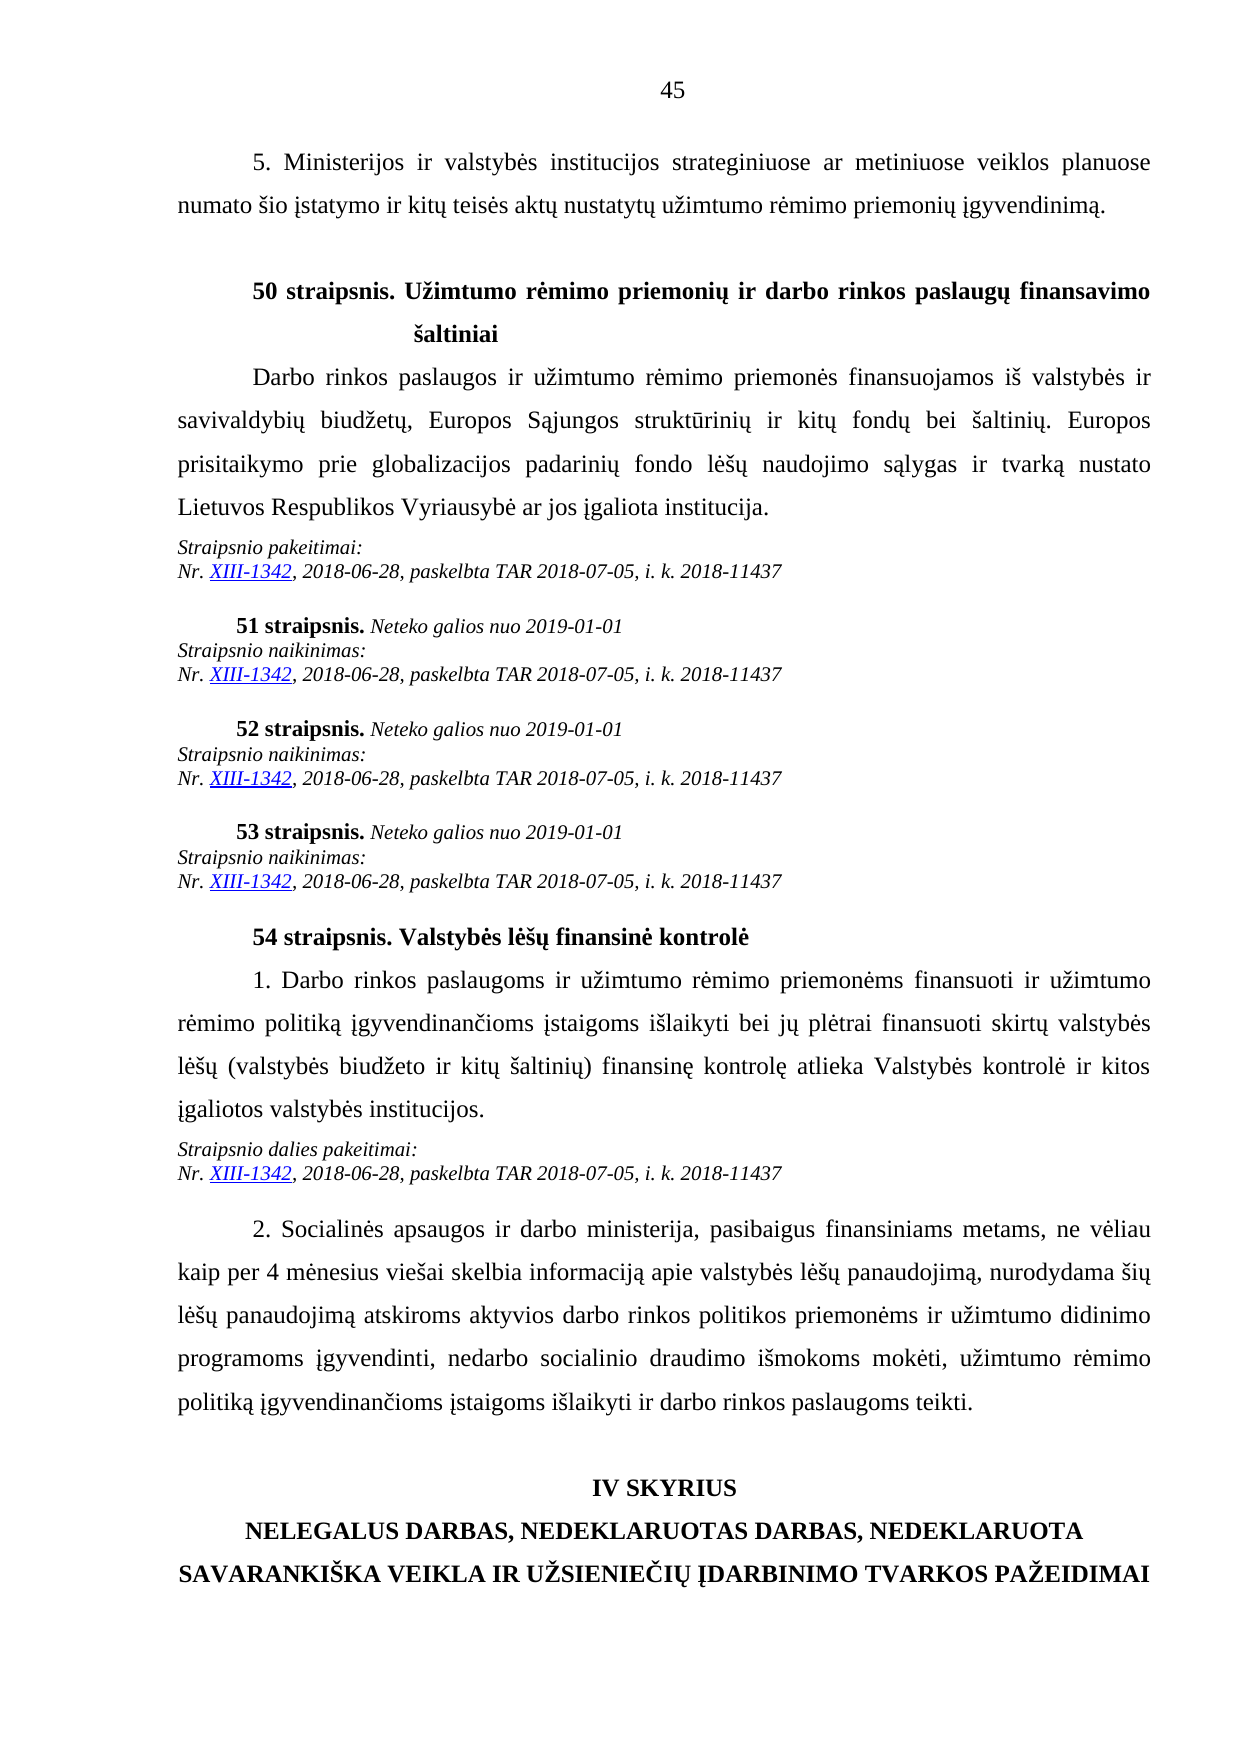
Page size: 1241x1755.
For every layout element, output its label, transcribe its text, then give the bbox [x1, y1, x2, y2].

text Straipsnio naikinimas: [177, 741, 1152, 766]
text 50 straipsnis. Užimtumo rėmimo priemonių ir darbo rinkos paslaugų finansavimo šaltiniai [252, 276, 1152, 348]
text 53 straipsnis. Neteko galios nuo 2019-01-01 [177, 818, 1152, 845]
text 1. Darbo rinkos paslaugoms ir užimtumo rėmimo priemonėms finansuoti ir užimtumo rėmimo politiką įgyvendinančioms įstaigoms išlaikyti bei jų plėtrai finansuoti skirtų valstybės lėšų (valstybės biudžeto ir kitų šaltinių) finansinę kontrolę atlieka Valstybės kontrolė ir kitos įgaliotos valstybės institucijos. [177, 965, 1152, 1123]
text 52 straipsnis. Neteko galios nuo 2019-01-01 [177, 715, 1152, 741]
text NELEGALUS DARBAS, NEDEKLARUOTAS DARBAS, NEDEKLARUOTA SAVARANKIŠKA VEIKLA IR UŽSIENIEČIŲ ĮDARBINIMO TVARKOS PAŽEIDIMAI [177, 1516, 1152, 1588]
text 5. Ministerijos ir valstybės institucijos strateginiuose ar metiniuose veiklos planuose numato šio įstatymo ir kitų teisės aktų nustatytų užimtumo rėmimo priemonių įgyvendinimą. [177, 147, 1152, 219]
text 51 straipsnis. Neteko galios nuo 2019-01-01 [177, 612, 1152, 638]
text Nr. XIII-1342, 2018-06-28, paskelbta TAR 2018-07-05, i. k. 2018-11437 [177, 869, 1152, 893]
text 54 straipsnis. Valstybės lėšų finansinė kontrolė [177, 922, 1152, 950]
text Straipsnio naikinimas: [177, 845, 1152, 869]
text Nr. XIII-1342, 2018-06-28, paskelbta TAR 2018-07-05, i. k. 2018-11437 [177, 559, 1152, 583]
text Darbo rinkos paslaugos ir užimtumo rėmimo priemonės finansuojamos iš valstybės ir savivaldybių biudžetų, Europos Sąjungos struktūrinių ir kitų fondų bei šaltinių. Europos prisitaikymo prie globalizacijos padarinių fondo lėšų naudojimo sąlygas ir tvarką nustato Lietuvos Respublikos Vyriausybė ar jos įgaliota institucija. [177, 362, 1152, 521]
text Nr. XIII-1342, 2018-06-28, paskelbta TAR 2018-07-05, i. k. 2018-11437 [177, 1161, 1152, 1185]
text 2. Socialinės apsaugos ir darbo ministerija, pasibaigus finansiniams metams, ne vėliau kaip per 4 mėnesius viešai skelbia informaciją apie valstybės lėšų panaudojimą, nurodydama šių lėšų panaudojimą atskiroms aktyvios darbo rinkos politikos priemonėms ir užimtumo didinimo programoms įgyvendinti, nedarbo socialinio draudimo išmokoms mokėti, užimtumo rėmimo politiką įgyvendinančioms įstaigoms išlaikyti ir darbo rinkos paslaugoms teikti. [177, 1214, 1152, 1415]
text Straipsnio pakeitimai: [177, 535, 1152, 559]
text Nr. XIII-1342, 2018-06-28, paskelbta TAR 2018-07-05, i. k. 2018-11437 [177, 766, 1152, 789]
text IV SKYRIUS [177, 1473, 1152, 1502]
text Straipsnio naikinimas: [177, 638, 1152, 662]
text Straipsnio dalies pakeitimai: [177, 1137, 1152, 1161]
text Nr. XIII-1342, 2018-06-28, paskelbta TAR 2018-07-05, i. k. 2018-11437 [177, 662, 1152, 686]
